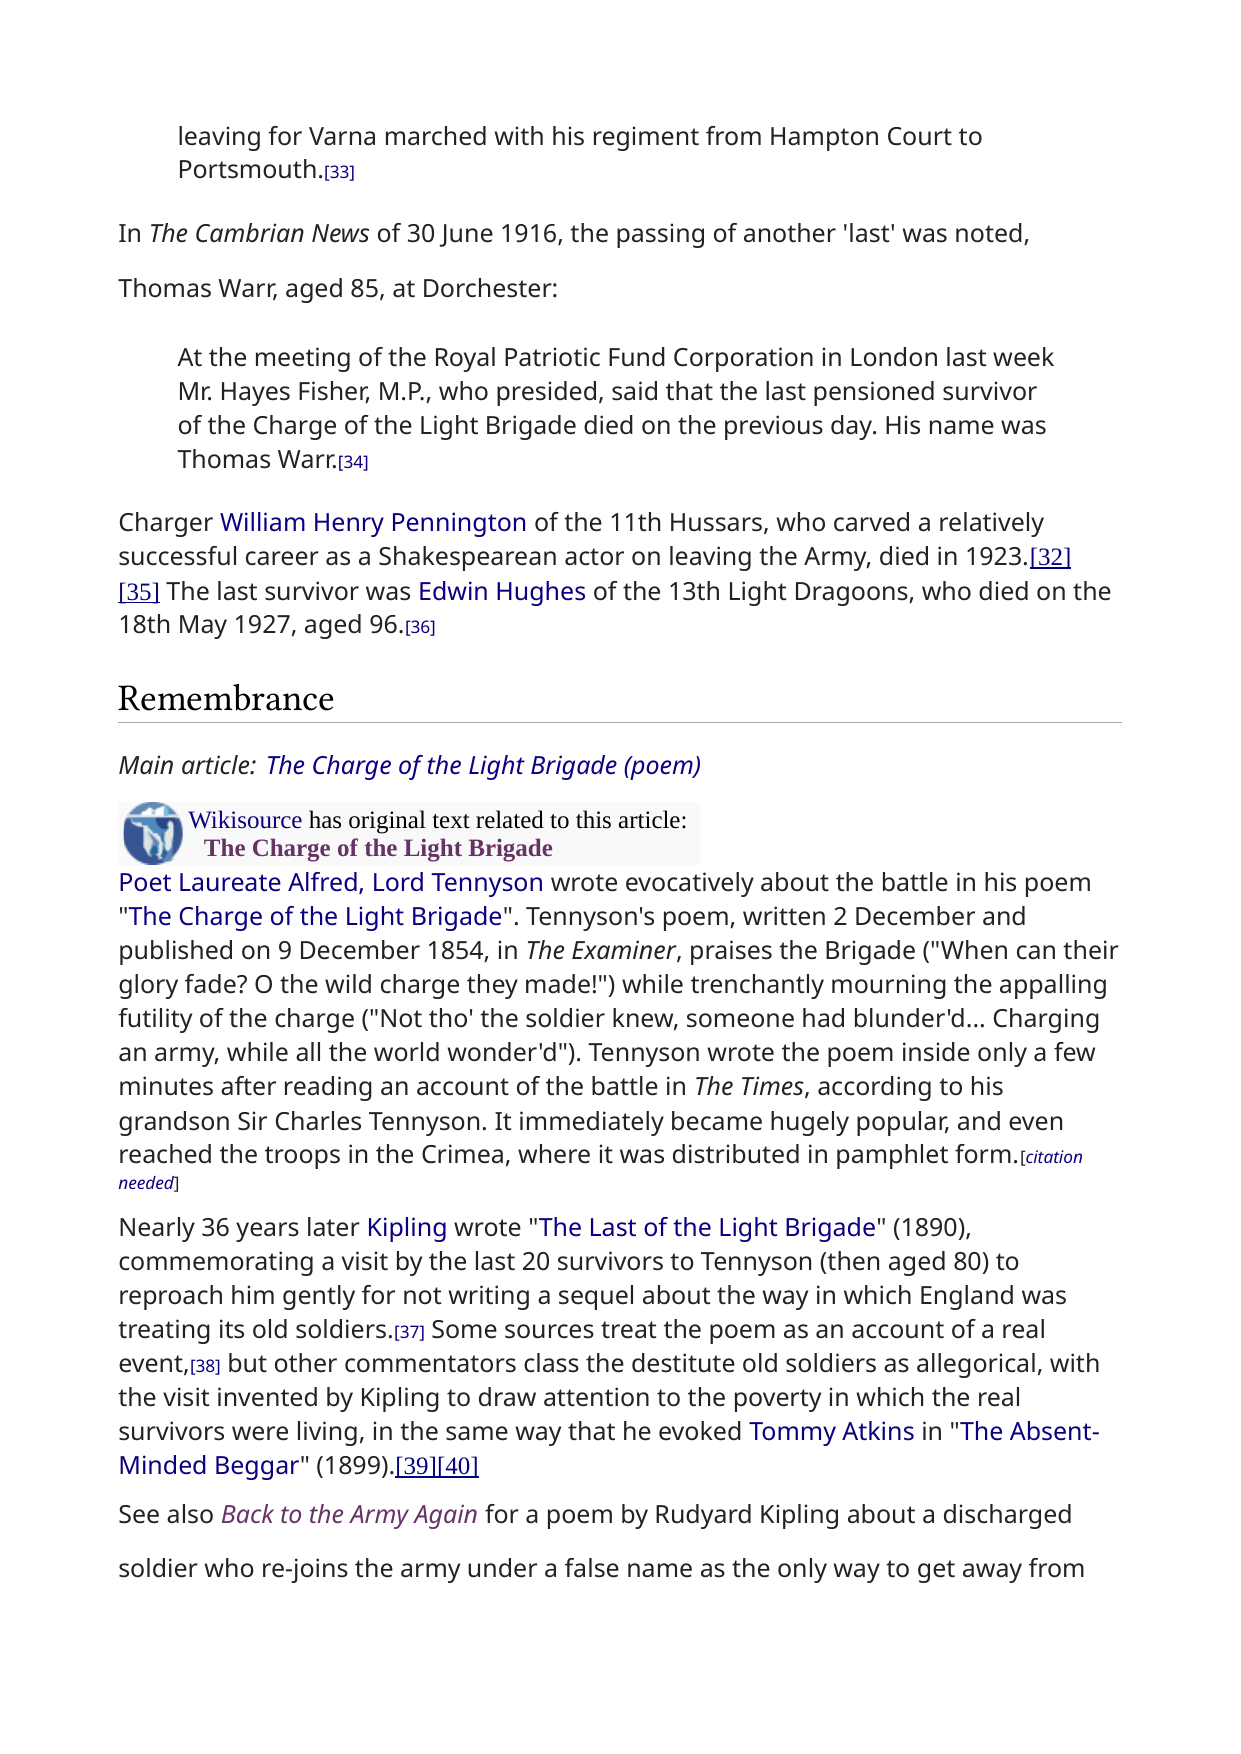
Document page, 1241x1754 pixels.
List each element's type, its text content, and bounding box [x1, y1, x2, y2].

text Main article: The Charge of the Light Brigade (poem) [118, 748, 1122, 782]
picture [123, 802, 183, 865]
table_header [183, 802, 188, 865]
text In The Cambrian News of 30 June 1916, the passing of another 'last' was noted, Thomas Warr, aged 85, at Dorchester: [118, 216, 1122, 304]
table_header Wikisource has original text related to this article: The Charge of the Light Brigade [188, 802, 700, 865]
text Charger William Henry Pennington of the 11th Hussars, who carved a relatively successful career as a Shakespearean actor on leaving the Army, died in 1923.[32][35] The last survivor was Edwin Hughes of the 13th Light Dragoons, who died on the 18th May 1927, aged 96.[36] [118, 505, 1122, 641]
text leaving for Varna marched with his regiment from Hampton Court to Portsmouth.[33] [177, 118, 1063, 186]
text Poet Laureate Alfred, Lord Tennyson wrote evocatively about the battle in his poem "The Charge of the Light Brigade". Tennyson's poem, written 2 December and published on 9 December 1854, in The Examiner, praises the Brigade ("When can their glory fade? O the wild charge they made!") while trenchantly mourning the appalling futility of the charge ("Not tho' the soldier knew, someone had blunder'd... Charging an army, while all the world wonder'd"). Tennyson wrote the poem inside only a few minutes after reading an account of the battle in The Times, according to his grandson Sir Charles Tennyson. It immediately became hugely popular, and even reached the troops in the Crimea, where it was distributed in pamphlet form.[citation needed] [118, 865, 1122, 1195]
table_header [118, 802, 123, 865]
subtitle Remembrance [118, 677, 1122, 722]
text See also Back to the Army Again for a poem by Rudyard Kipling about a discharged soldier who re-joins the army under a false name as the only way to get away from [118, 1496, 1122, 1585]
text At the meeting of the Royal Patriotic Fund Corporation in London last week Mr. Hayes Fisher, M.P., who presided, said that the last pensioned survivor of the Charge of the Light Brigade died on the previous day. His name was Thomas Warr.[34] [177, 339, 1063, 476]
text Nearly 36 years later Kipling wrote "The Last of the Light Brigade" (1890), commemorating a visit by the last 20 survivors to Tennyson (then aged 80) to reproach him gently for not writing a sequel about the way in which England was treating its old soldiers.[37] Some sources treat the poem as an account of a real event,[38] but other commentators class the destitute old soldiers as allegorical, with the visit invented by Kipling to draw attention to the poverty in which the real survivors were living, in the same way that he evoked Tommy Atkins in "The Absent-Minded Beggar" (1899).[39][40] [118, 1209, 1122, 1482]
